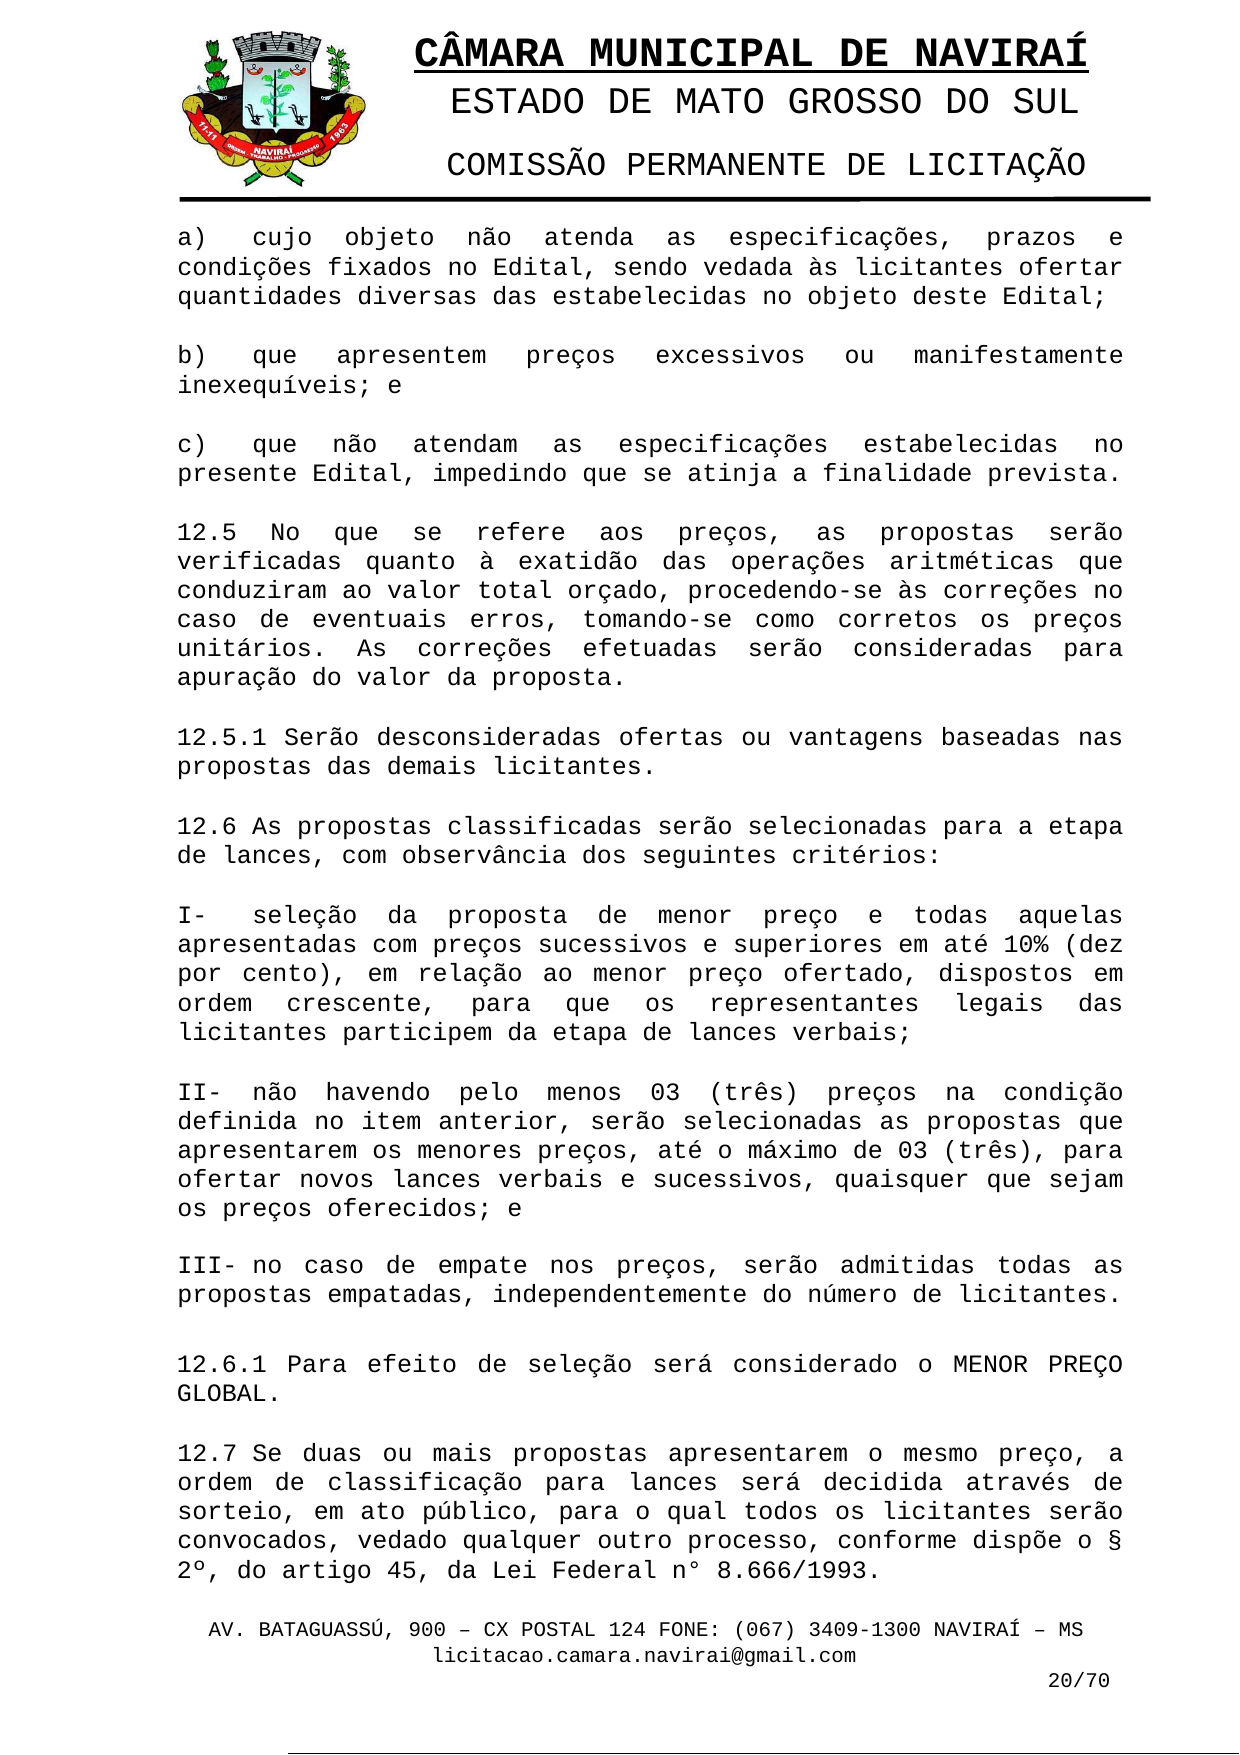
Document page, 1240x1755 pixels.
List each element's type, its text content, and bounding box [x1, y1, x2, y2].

list não havendo pelo menos 03 (três) preços na condição definida no item anterior, serão selecionadas as propostas que apresentarem os menores preços, até o máximo de 03 (três), para ofertar novos lances verbais e sucessivos, quaisquer que sejam os preços oferecidos; e [177, 1079, 1124, 1224]
text 12.6.1 Para efeito de seleção será considerado o MENOR PREÇO GLOBAL. [177, 1351, 1124, 1409]
text 12.5.1 Serão desconsideradas ofertas ou vantagens baseadas nas propostas das demais licitantes. [177, 725, 1124, 782]
text 12.5 No que se refere aos preços, as propostas serão verificadas quanto à exatidão das operações aritméticas que conduziram ao valor total orçado, procedendo-se às correções no caso de eventuais erros, tomando-se como corretos os preços unitários. As correções efetuadas serão consideradas para apuração do valor da proposta. [177, 519, 1124, 693]
list cujo objeto não atenda as especificações, prazos e condições fixados no Edital, sendo vedada às licitantes ofertar quantidades diversas das estabelecidas no objeto deste Edital; [177, 225, 1124, 312]
text 2º, do artigo 45, da Lei Federal n° 8.666/1993. [177, 1557, 1124, 1586]
list que apresentem preços excessivos ou manifestamente inexequíveis; e [177, 343, 1124, 401]
list que não atendam as especificações estabelecidas no presente Edital, impedindo que se atinja a finalidade prevista. [177, 432, 1124, 489]
list no caso de empate nos preços, serão admitidas todas as propostas empatadas, independentemente do número de licitantes. [177, 1252, 1124, 1310]
list Se duas ou mais propostas apresentarem o mesmo preço, a ordem de classificação para lances será decidida através de sorteio, em ato público, para o qual todos os licitantes serão convocados, vedado qualquer outro processo, conforme dispõe o § [177, 1440, 1124, 1556]
list seleção da proposta de menor preço e todas aquelas apresentadas com preços sucessivos e superiores em até 10% (dez por cento), em relação ao menor preço ofertado, dispostos em ordem crescente, para que os representantes legais das licitantes participem da etapa de lances verbais; [177, 903, 1124, 1048]
text 12.6 As propostas classificadas serão selecionadas para a etapa de lances, com observância dos seguintes critérios: [177, 814, 1124, 871]
